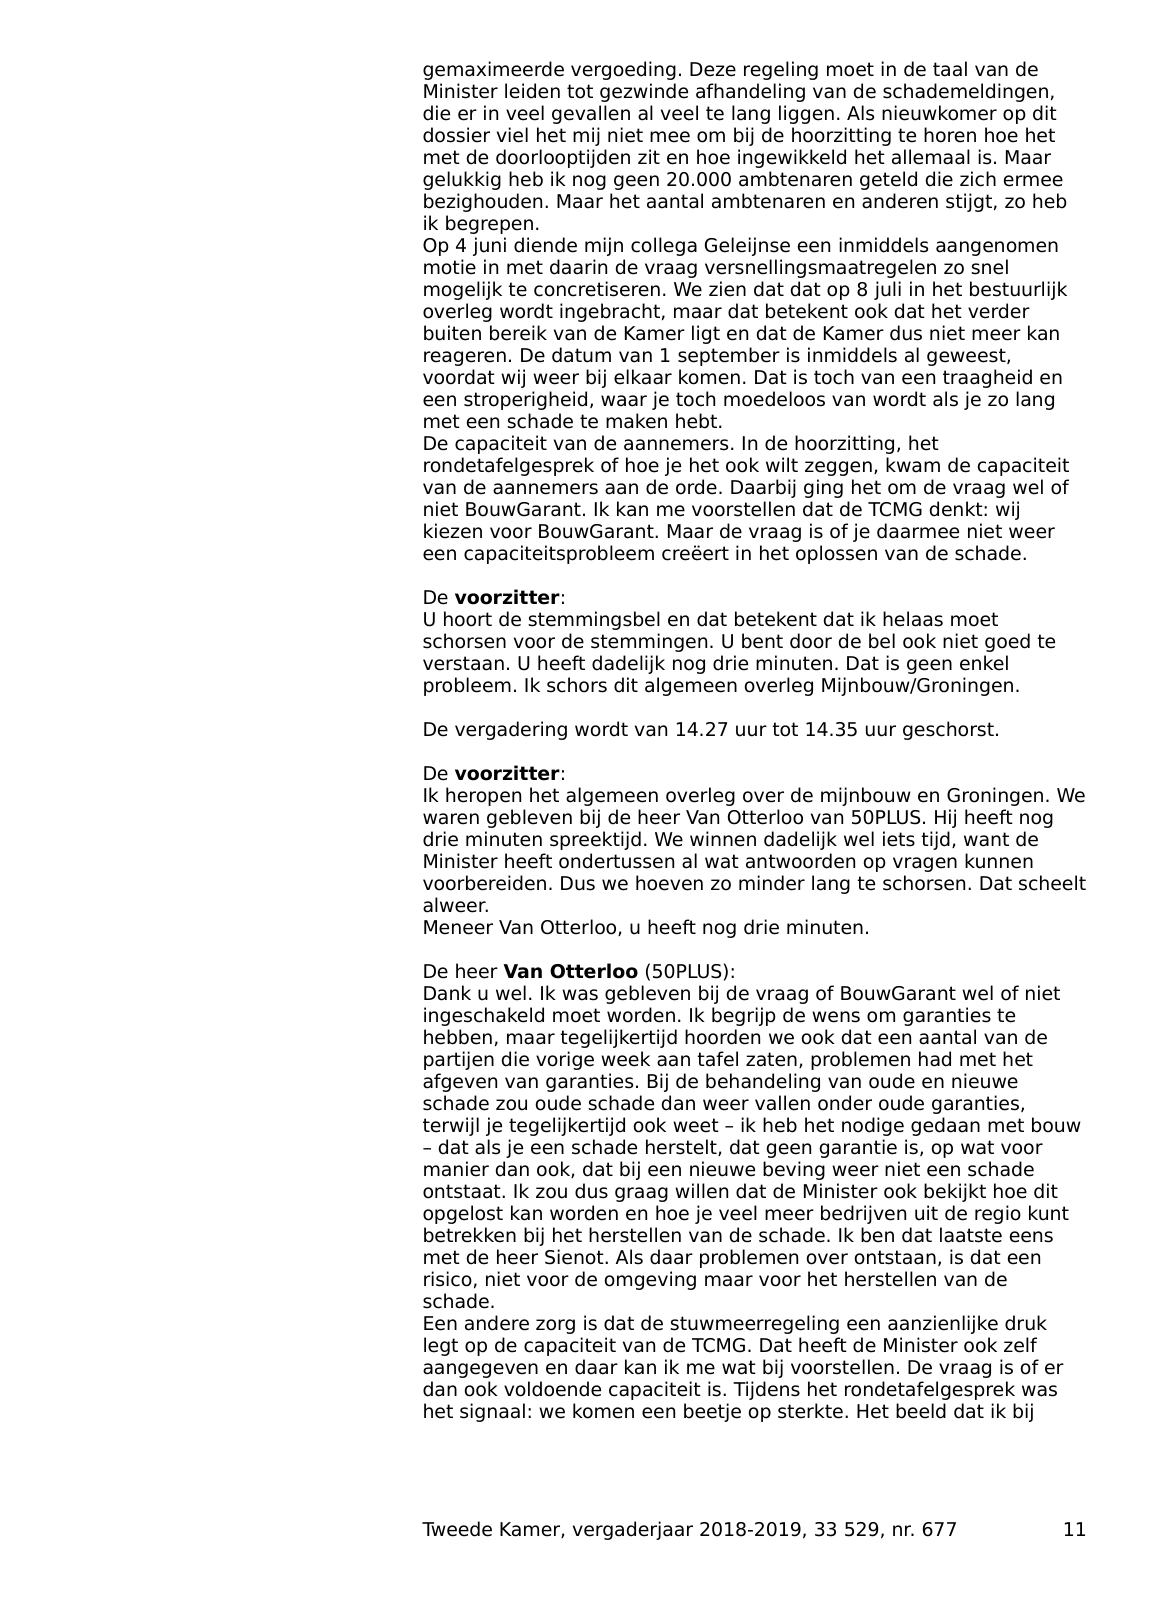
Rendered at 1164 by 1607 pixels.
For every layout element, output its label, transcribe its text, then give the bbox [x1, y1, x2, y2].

text De voorzitter: [422, 763, 1087, 785]
text De heer Van Otterloo (50PLUS): [422, 961, 1087, 983]
text Dank u wel. Ik was gebleven bij de vraag of BouwGarant wel of niet ingeschakeld moet worden. Ik begrijp de wens om garanties te hebben, maar tegelijkertijd hoorden we ook dat een aantal van de partijen die vorige week aan tafel zaten, problemen had met het afgeven van garanties. Bij de behandeling van oude en nieuwe schade zou oude schade dan weer vallen onder oude garanties, terwijl je tegelijkertijd ook weet – ik heb het nodige gedaan met bouw – dat als je een schade herstelt, dat geen garantie is, op wat voor manier dan ook, dat bij een nieuwe beving weer niet een schade ontstaat. Ik zou dus graag willen dat de Minister ook bekijkt hoe dit opgelost kan worden en hoe je veel meer bedrijven uit de regio kunt betrekken bij het herstellen van de schade. Ik ben dat laatste eens met de heer Sienot. Als daar problemen over ontstaan, is dat een risico, niet voor de omgeving maar voor het herstellen van de schade. [422, 983, 1087, 1313]
text gemaximeerde vergoeding. Deze regeling moet in de taal van de Minister leiden tot gezwinde afhandeling van de schademeldingen, die er in veel gevallen al veel te lang liggen. Als nieuwkomer op dit dossier viel het mij niet mee om bij de hoorzitting te horen hoe het met de doorlooptijden zit en hoe ingewikkeld het allemaal is. Maar gelukkig heb ik nog geen 20.000 ambtenaren geteld die zich ermee bezighouden. Maar het aantal ambtenaren en anderen stijgt, zo heb ik begrepen. [422, 59, 1087, 235]
text De capaciteit van de aannemers. In de hoorzitting, het rondetafelgesprek of hoe je het ook wilt zeggen, kwam de capaciteit van de aannemers aan de orde. Daarbij ging het om de vraag wel of niet BouwGarant. Ik kan me voorstellen dat de TCMG denkt: wij kiezen voor BouwGarant. Maar de vraag is of je daarmee niet weer een capaciteitsprobleem creëert in het oplossen van de schade. [422, 433, 1087, 564]
text Ik heropen het algemeen overleg over de mijnbouw en Groningen. We waren gebleven bij de heer Van Otterloo van 50PLUS. Hij heeft nog drie minuten spreektijd. We winnen dadelijk wel iets tijd, want de Minister heeft ondertussen al wat antwoorden op vragen kunnen voorbereiden. Dus we hoeven zo minder lang te schorsen. Dat scheelt alweer. [422, 785, 1087, 917]
text Op 4 juni diende mijn collega Geleijnse een inmiddels aangenomen motie in met daarin de vraag versnellingsmaatregelen zo snel mogelijk te concretiseren. We zien dat dat op 8 juli in het bestuurlijk overleg wordt ingebracht, maar dat betekent ook dat het verder buiten bereik van de Kamer ligt en dat de Kamer dus niet meer kan reageren. De datum van 1 september is inmiddels al geweest, voordat wij weer bij elkaar komen. Dat is toch van een traagheid en een stroperigheid, waar je toch moedeloos van wordt als je zo lang met een schade te maken hebt. [422, 235, 1087, 433]
text Meneer Van Otterloo, u heeft nog drie minuten. [422, 917, 1087, 939]
text De voorzitter: [422, 587, 1087, 609]
text U hoort de stemmingsbel en dat betekent dat ik helaas moet schorsen voor de stemmingen. U bent door de bel ook niet goed te verstaan. U heeft dadelijk nog drie minuten. Dat is geen enkel probleem. Ik schors dit algemeen overleg Mijnbouw/Groningen. [422, 609, 1087, 697]
text De vergadering wordt van 14.27 uur tot 14.35 uur geschorst. [422, 719, 1087, 741]
text Een andere zorg is dat de stuwmeerregeling een aanzienlijke druk legt op de capaciteit van de TCMG. Dat heeft de Minister ook zelf aangegeven en daar kan ik me wat bij voorstellen. De vraag is of er dan ook voldoende capaciteit is. Tijdens het rondetafelgesprek was het signaal: we komen een beetje op sterkte. Het beeld dat ik bij [422, 1313, 1087, 1423]
